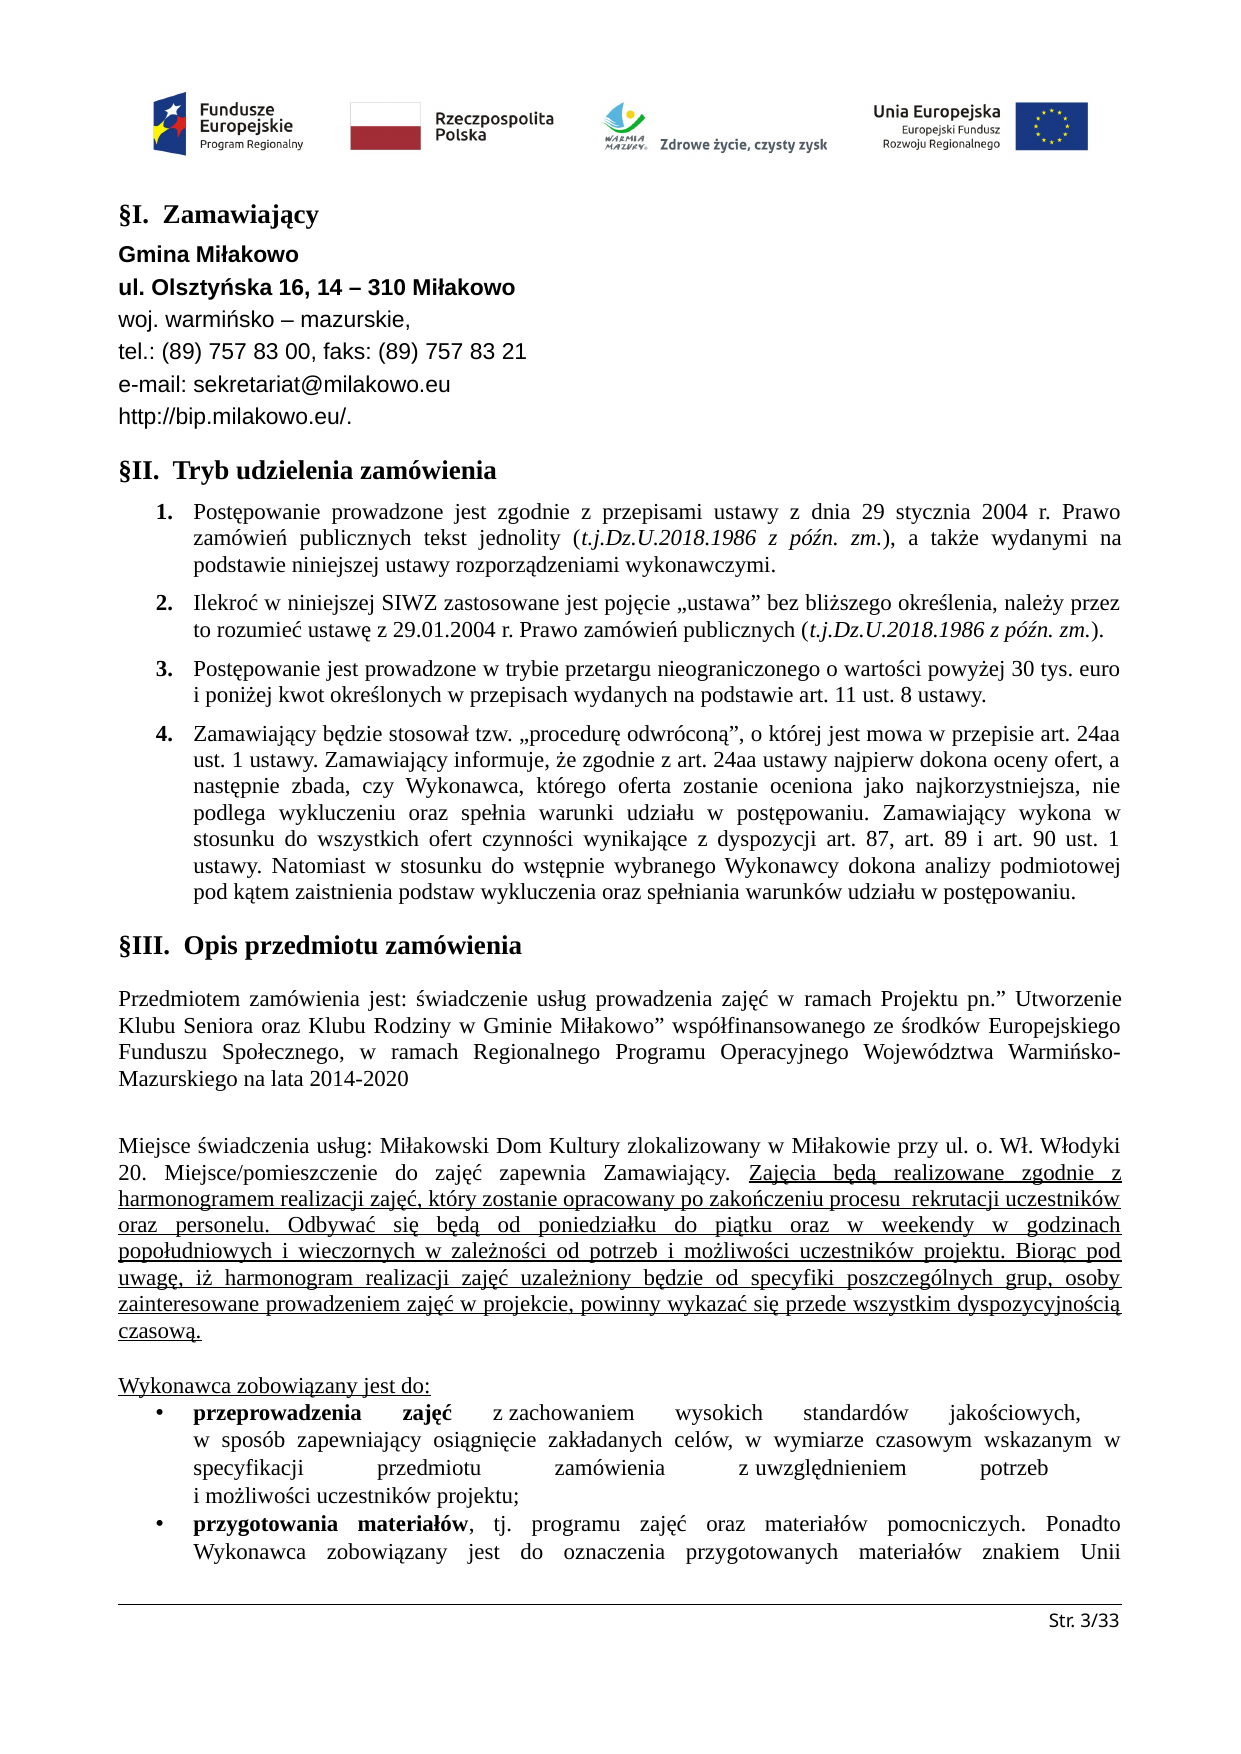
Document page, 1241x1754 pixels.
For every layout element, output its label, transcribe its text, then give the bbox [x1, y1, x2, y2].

list przeprowadzenia zajęć z zachowaniem wysokich standardów jakościowych, w sposób zapewniający osiągnięcie zakładanych celów, w wymiarze czasowym wskazanym w specyfikacji przedmiotu zamówienia z uwzględnieniem potrzeb i możliwości uczestników projektu; [156, 1398, 1122, 1509]
list Postępowanie prowadzone jest zgodnie z przepisami ustawy z dnia 29 stycznia 2004 r. Prawo zamówień publicznych tekst jednolity (t.j.Dz.U.2018.1986 z późn. zm.), a także wydanymi na podstawie niniejszej ustawy rozporządzeniami wykonawczymi. [156, 498, 1122, 577]
text woj. warmińsko – mazurskie, [118, 306, 1122, 332]
list Miejsce świadczenia usług: Miłakowski Dom Kultury zlokalizowany w Miłakowie przy ul. o. Wł. Włodyki 20. Miejsce/pomieszczenie do zajęć zapewnia Zamawiający. Zajęcia będą realizowane zgodnie z harmonogramem realizacji zajęć, który zostanie opracowany po zakończeniu procesu rekrutacji uczestników oraz personelu. Odbywać się będą od poniedziałku do piątku oraz w weekendy w godzinach [118, 1132, 1122, 1234]
list zainteresowane prowadzeniem zajęć w projekcie, powinny wykazać się przede wszystkim dyspozycyjnością [118, 1288, 1122, 1313]
list Wykonawca zobowiązany jest do: [118, 1372, 1122, 1398]
list przygotowania materiałów, tj. programu zajęć oraz materiałów pomocniczych. Ponadto Wykonawca zobowiązany jest do oznaczenia przygotowanych materiałów znakiem Unii [156, 1510, 1122, 1564]
list czasową. [118, 1314, 1122, 1343]
subtitle Opis przedmiotu zamówienia [118, 929, 1122, 961]
subtitle Zamawiający [118, 198, 1122, 229]
list Zamawiający będzie stosował tzw. „procedurę odwróconą”, o której jest mowa w przepisie art. 24aa ust. 1 ustawy. Zamawiający informuje, że zgodnie z art. 24aa ustawy najpierw dokona oceny ofert, a następnie zbada, czy Wykonawca, którego oferta zostanie oceniona jako najkorzystniejsza, nie podlega wykluczeniu oraz spełnia warunki udziału w postępowaniu. Zamawiający wykona w stosunku do wszystkich ofert czynności wynikające z dyspozycji art. 87, art. 89 i art. 90 ust. 1 ustawy. Natomiast w stosunku do wstępnie wybranego Wykonawcy dokona analizy podmiotowej pod kątem zaistnienia podstaw wykluczenia oraz spełniania warunków udziału w postępowaniu. [156, 720, 1122, 904]
text ul. Olsztyńska 16, 14 – 310 Miłakowo [118, 274, 1122, 300]
text Gmina Miłakowo [118, 241, 1122, 268]
list Postępowanie jest prowadzone w trybie przetargu nieograniczonego o wartości powyżej 30 tys. euro i poniżej kwot określonych w przepisach wydanych na podstawie art. 11 ust. 8 ustawy. [156, 655, 1122, 707]
list Ilekroć w niniejszej SIWZ zastosowane jest pojęcie „ustawa” bez bliższego określenia, należy przez to rozumieć ustawę z 29.01.2004 r. Prawo zamówień publicznych (t.j.Dz.U.2018.1986 z późn. zm.). [156, 589, 1122, 642]
subtitle Przedmiotem zamówienia jest: świadczenie usług prowadzenia zajęć w ramach Projektu pn.” Utworzenie Klubu Seniora oraz Klubu Rodziny w Gminie Miłakowo” współfinansowanego ze środków Europejskiego Funduszu Społecznego, w ramach Regionalnego Programu Operacyjnego Województwa Warmińsko-Mazurskiego na lata 2014-2020 [118, 986, 1122, 1091]
list uwagę, iż harmonogram realizacji zajęć uzależniony będzie od specyfiki poszczególnych grup, osoby [118, 1262, 1122, 1287]
list popołudniowych i wieczornych w zależności od potrzeb i możliwości uczestników projektu. Biorąc pod [118, 1235, 1122, 1260]
subtitle Tryb udzielenia zamówienia [118, 454, 1122, 485]
text tel.: (89) 757 83 00, faks: (89) 757 83 21 [118, 338, 1122, 365]
picture [118, 73, 1123, 174]
text e-mail: sekretariat@milakowo.eu [118, 371, 1122, 397]
text http://bip.milakowo.eu/. [118, 403, 1122, 429]
